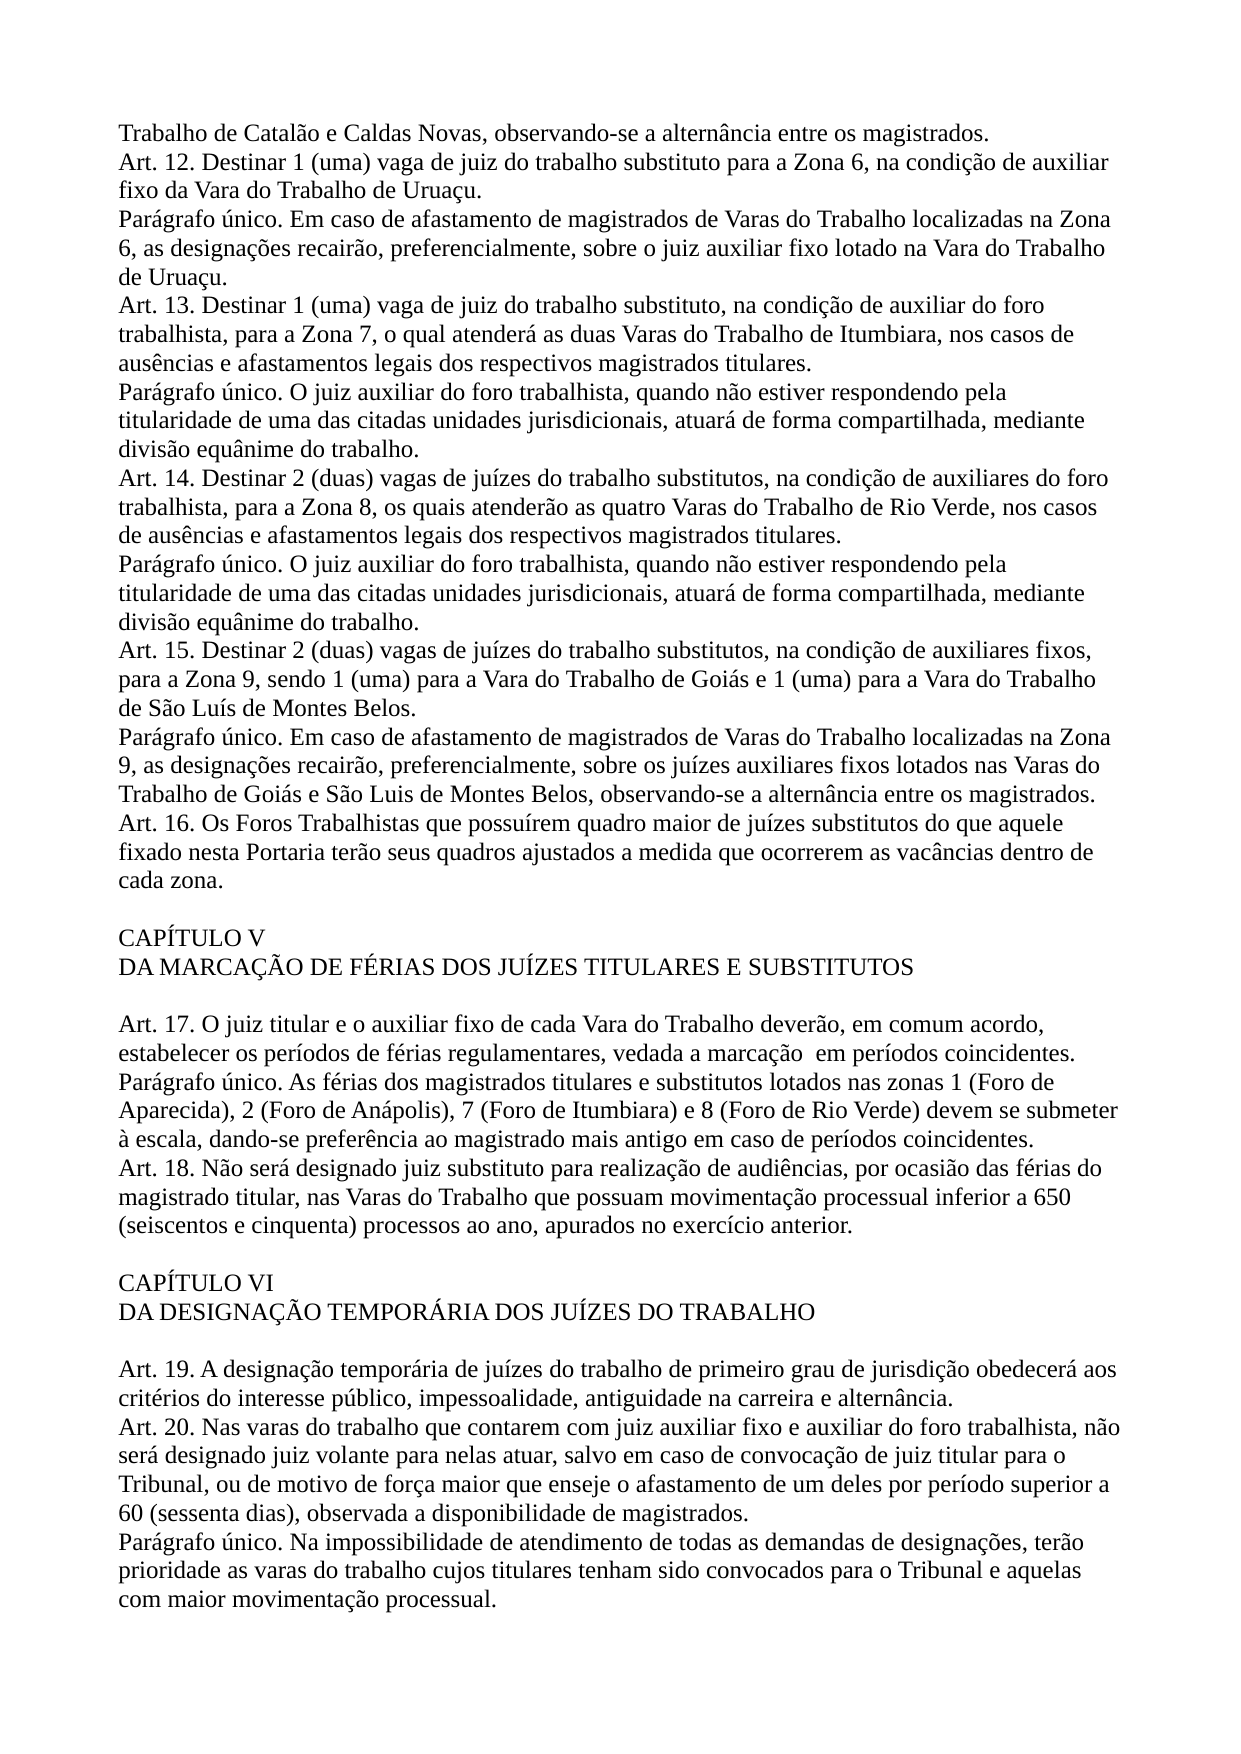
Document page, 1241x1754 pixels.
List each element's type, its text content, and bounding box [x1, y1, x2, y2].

text CAPÍTULO VI [118, 1268, 1122, 1297]
text Art. 14. Destinar 2 (duas) vagas de juízes do trabalho substitutos, na condição de auxiliares do foro trabalhista, para a Zona 8, os quais atenderão as quatro Varas do Trabalho de Rio Verde, nos casos de ausências e afastamentos legais dos respectivos magistrados titulares. [118, 463, 1122, 549]
text DA DESIGNAÇÃO TEMPORÁRIA DOS JUÍZES DO TRABALHO [118, 1297, 1122, 1326]
text Parágrafo único. O juiz auxiliar do foro trabalhista, quando não estiver respondendo pela titularidade de uma das citadas unidades jurisdicionais, atuará de forma compartilhada, mediante divisão equânime do trabalho. [118, 549, 1122, 636]
text Parágrafo único. As férias dos magistrados titulares e substitutos lotados nas zonas 1 (Foro de Aparecida), 2 (Foro de Anápolis), 7 (Foro de Itumbiara) e 8 (Foro de Rio Verde) devem se submeter à escala, dando-se preferência ao magistrado mais antigo em caso de períodos coincidentes. [118, 1067, 1122, 1153]
text DA MARCAÇÃO DE FÉRIAS DOS JUÍZES TITULARES E SUBSTITUTOS [118, 952, 1122, 981]
text Parágrafo único. Em caso de afastamento de magistrados de Varas do Trabalho localizadas na Zona 9, as designações recairão, preferencialmente, sobre os juízes auxiliares fixos lotados nas Varas do Trabalho de Goiás e São Luis de Montes Belos, observando-se a alternância entre os magistrados. [118, 722, 1122, 808]
text Art. 15. Destinar 2 (duas) vagas de juízes do trabalho substitutos, na condição de auxiliares fixos, para a Zona 9, sendo 1 (uma) para a Vara do Trabalho de Goiás e 1 (uma) para a Vara do Trabalho de São Luís de Montes Belos. [118, 636, 1122, 722]
text CAPÍTULO V [118, 923, 1122, 952]
text Art. 17. O juiz titular e o auxiliar fixo de cada Vara do Trabalho deverão, em comum acordo, estabelecer os períodos de férias regulamentares, vedada a marcação em períodos coincidentes. [118, 1009, 1122, 1067]
text Art. 16. Os Foros Trabalhistas que possuírem quadro maior de juízes substitutos do que aquele fixado nesta Portaria terão seus quadros ajustados a medida que ocorrerem as vacâncias dentro de cada zona. [118, 808, 1122, 894]
text Art. 19. A designação temporária de juízes do trabalho de primeiro grau de jurisdição obedecerá aos critérios do interesse público, impessoalidade, antiguidade na carreira e alternância. [118, 1354, 1122, 1412]
text Art. 18. Não será designado juiz substituto para realização de audiências, por ocasião das férias do magistrado titular, nas Varas do Trabalho que possuam movimentação processual inferior a 650 (seiscentos e cinquenta) processos ao ano, apurados no exercício anterior. [118, 1153, 1122, 1239]
text Art. 12. Destinar 1 (uma) vaga de juiz do trabalho substituto para a Zona 6, na condição de auxiliar fixo da Vara do Trabalho de Uruaçu. [118, 147, 1122, 204]
text Art. 20. Nas varas do trabalho que contarem com juiz auxiliar fixo e auxiliar do foro trabalhista, não será designado juiz volante para nelas atuar, salvo em caso de convocação de juiz titular para o Tribunal, ou de motivo de força maior que enseje o afastamento de um deles por período superior a 60 (sessenta dias), observada a disponibilidade de magistrados. [118, 1412, 1122, 1527]
text Parágrafo único. Em caso de afastamento de magistrados de Varas do Trabalho localizadas na Zona 6, as designações recairão, preferencialmente, sobre o juiz auxiliar fixo lotado na Vara do Trabalho de Uruaçu. [118, 204, 1122, 291]
text Art. 13. Destinar 1 (uma) vaga de juiz do trabalho substituto, na condição de auxiliar do foro trabalhista, para a Zona 7, o qual atenderá as duas Varas do Trabalho de Itumbiara, nos casos de ausências e afastamentos legais dos respectivos magistrados titulares. [118, 291, 1122, 377]
text Parágrafo único. Na impossibilidade de atendimento de todas as demandas de designações, terão prioridade as varas do trabalho cujos titulares tenham sido convocados para o Tribunal e aquelas com maior movimentação processual. [118, 1527, 1122, 1613]
text Parágrafo único. O juiz auxiliar do foro trabalhista, quando não estiver respondendo pela titularidade de uma das citadas unidades jurisdicionais, atuará de forma compartilhada, mediante divisão equânime do trabalho. [118, 377, 1122, 463]
text Trabalho de Catalão e Caldas Novas, observando-se a alternância entre os magistrados. [118, 118, 1122, 147]
